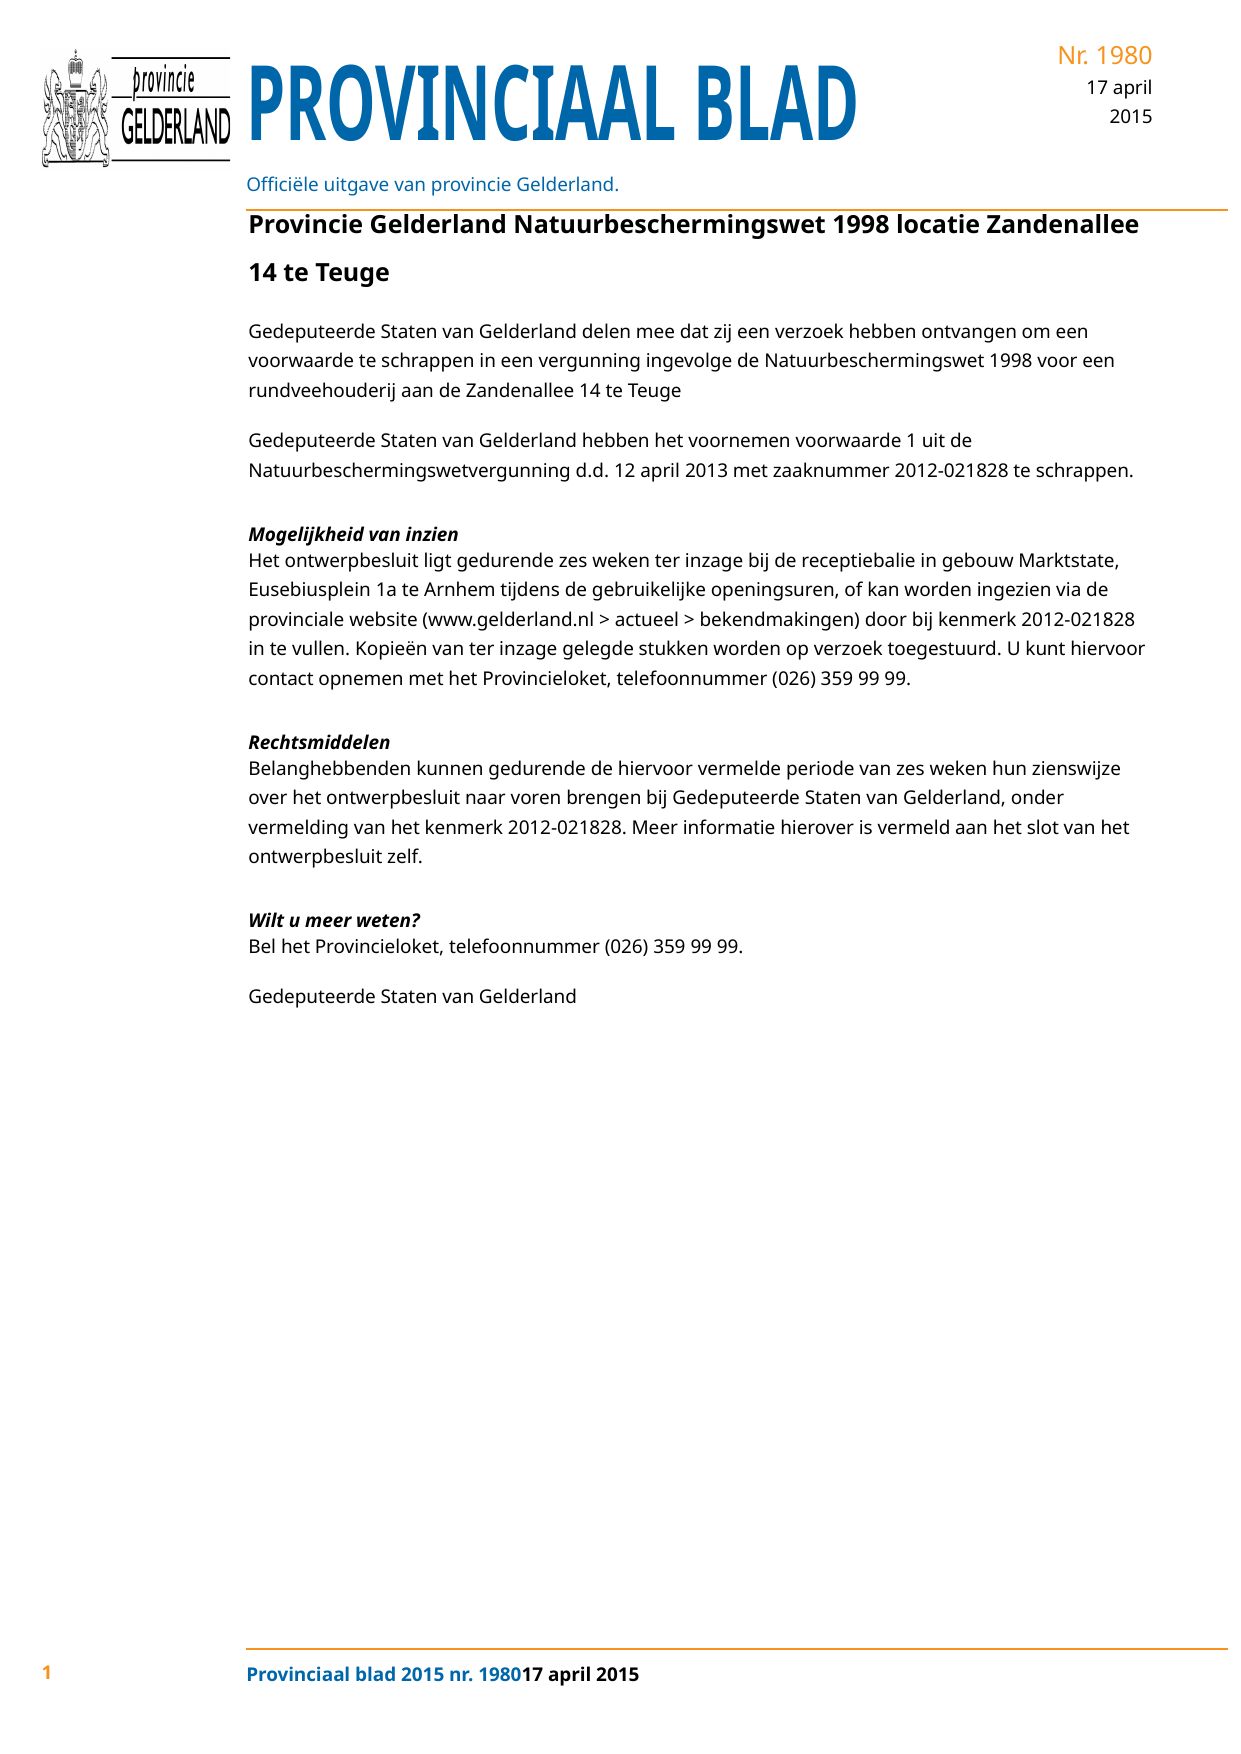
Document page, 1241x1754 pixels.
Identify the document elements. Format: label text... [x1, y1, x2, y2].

picture [41, 47, 231, 172]
text Rechtsmiddelen [248, 729, 1152, 755]
text Belanghebbenden kunnen gedurende de hiervoor vermelde periode van zes weken hun zienswijze over het ontwerpbesluit naar voren brengen bij Gedeputeerde Staten van Gelderland, onder vermelding van het kenmerk 2012-021828. Meer informatie hierover is vermeld aan het slot van het ontwerpbesluit zelf. [248, 755, 1152, 869]
text Gedeputeerde Staten van Gelderland hebben het voornemen voorwaarde 1 uit de Natuurbeschermingswetvergunning d.d. 12 april 2013 met zaaknummer 2012-021828 te schrappen. [248, 427, 1152, 483]
text Wilt u meer weten? [248, 907, 1152, 933]
text Provincie Gelderland Natuurbeschermingswet 1998 locatie Zandenallee 14 te Teuge [248, 211, 1152, 288]
text Mogelijkheid van inzien [248, 521, 1152, 547]
text Het ontwerpbesluit ligt gedurende zes weken ter inzage bij de receptiebalie in gebouw Marktstate, Eusebiusplein 1a te Arnhem tijdens de gebruikelijke openingsuren, of kan worden ingezien via de provinciale website (www.gelderland.nl > actueel > bekendmakingen) door bij kenmerk 2012-021828 in te vullen. Kopieën van ter inzage gelegde stukken worden op verzoek toegestuurd. U kunt hiervoor contact opnemen met het Provincieloket, telefoonnummer (026) 359 99 99. [248, 547, 1152, 691]
text Bel het Provincieloket, telefoonnummer (026) 359 99 99. [248, 933, 1152, 959]
text Gedeputeerde Staten van Gelderland [248, 984, 1152, 1009]
text Gedeputeerde Staten van Gelderland delen mee dat zij een verzoek hebben ontvangen om een voorwaarde te schrappen in een vergunning ingevolge de Natuurbeschermingswet 1998 voor een rundveehouderij aan de Zandenallee 14 te Teuge [248, 318, 1152, 403]
